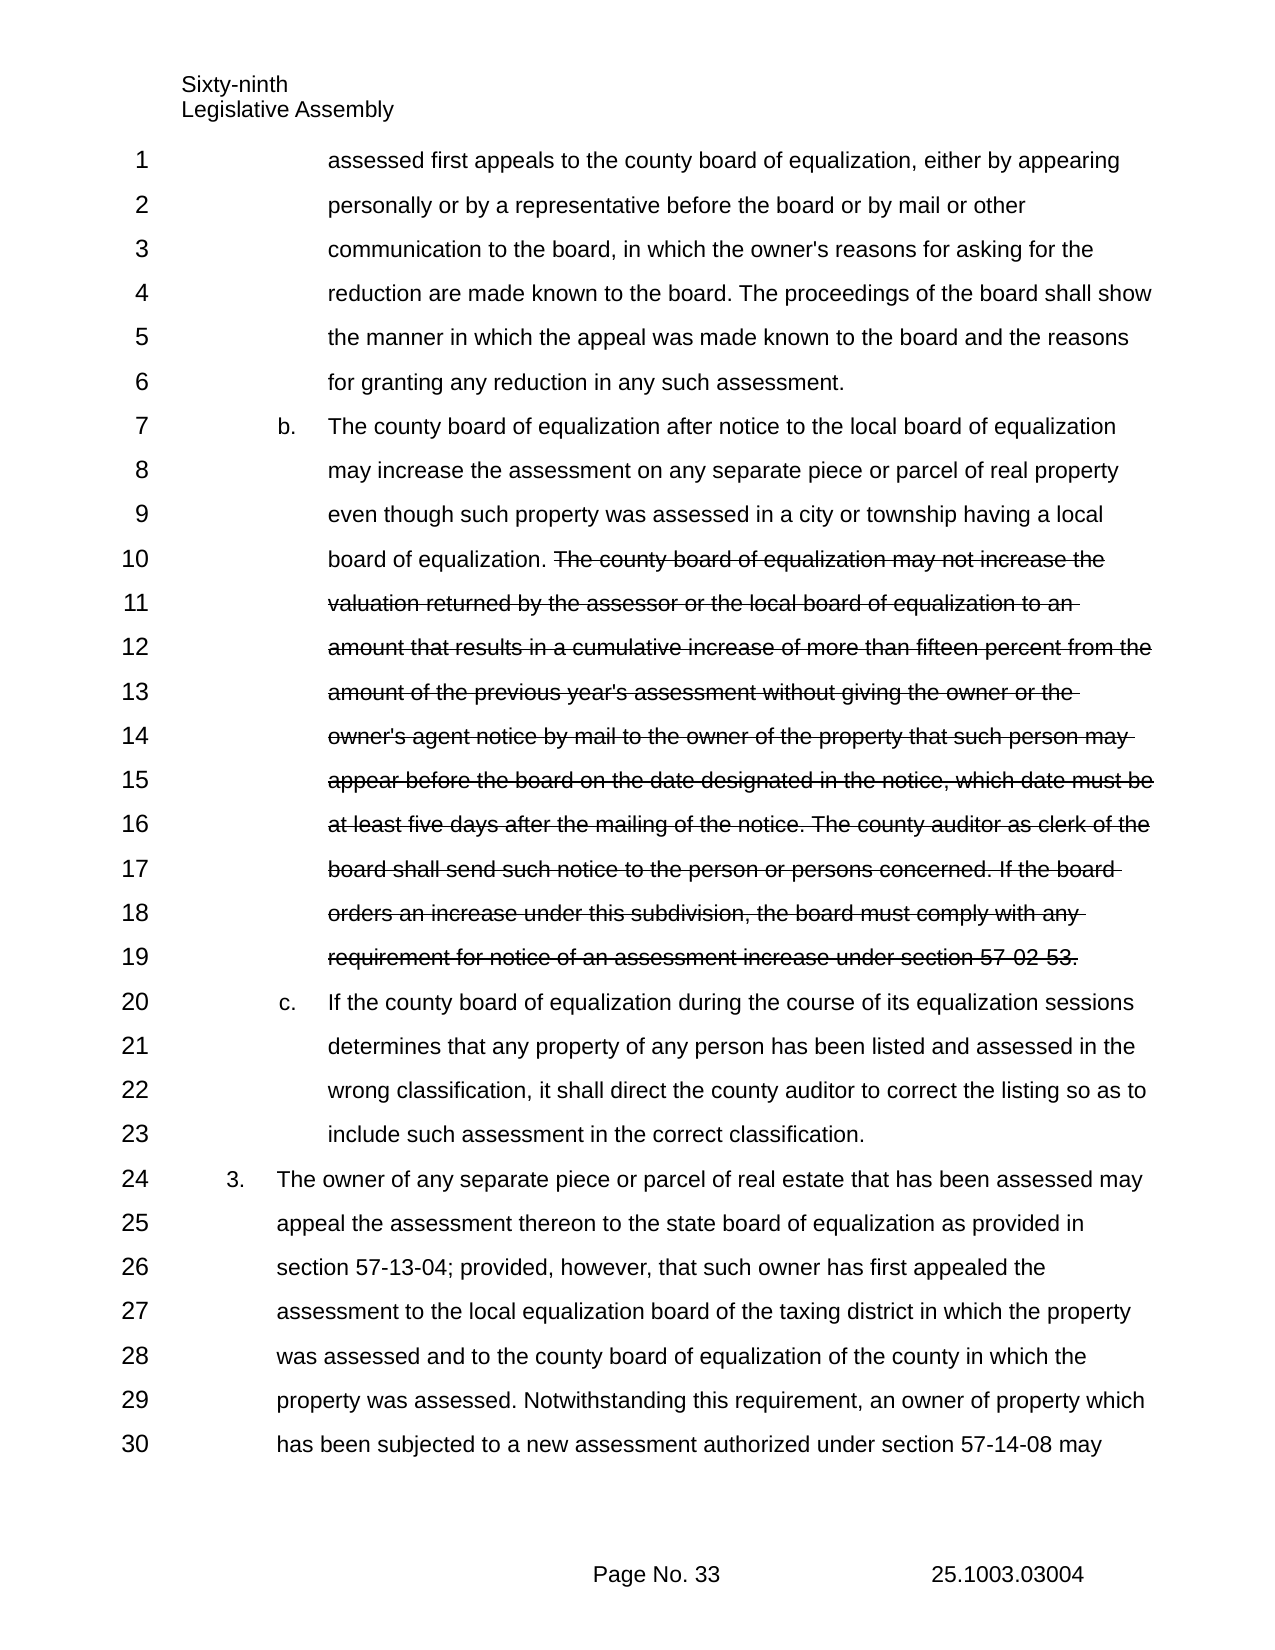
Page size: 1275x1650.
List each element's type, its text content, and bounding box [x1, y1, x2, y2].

text c. If the county board of equalization during the course of its equalization sessions determines that any property of any person has been listed and assessed in the wrong classification, it shall direct the county auditor to correct the listing so as to include such assessment in the correct classification. [181, 974, 1154, 1152]
text b. The county board of equalization after notice to the local board of equalization may increase the assessment on any separate piece or parcel of real property even though such property was assessed in a city or township having a local board of equalization. The county board of equalization may not increase the valuation returned by the assessor or the local board of equalization to an amount that results in a cumulative increase of more than fifteen percent from the amount of the previous year's assessment without giving the owner or the owner's agent notice by mail to the owner of the property that such person may appear before the board on the date designated in the notice, which date must be at least five days after the mailing of the notice. The county auditor as clerk of the board shall send such notice to the person or persons concerned. If the board orders an increase under this subdivision, the board must comply with any requirement for notice of an assessment increase under section 57‑02‑53. [181, 399, 1154, 974]
text 3. The owner of any separate piece or parcel of real estate that has been assessed may appeal the assessment thereon to the state board of equalization as provided in section 57‑13‑04; provided, however, that such owner has first appealed the assessment to the local equalization board of the taxing district in which the property was assessed and to the county board of equalization of the county in which the property was assessed. Notwithstanding this requirement, an owner of property which has been subjected to a new assessment authorized under section 57‑14‑08 may [181, 1152, 1154, 1461]
text assessed first appeals to the county board of equalization, either by appearing personally or by a representative before the board or by mail or other communication to the board, in which the owner's reasons for asking for the reduction are made known to the board. The proceedings of the board shall show the manner in which the appeal was made known to the board and the reasons for granting any reduction in any such assessment. [181, 133, 1154, 399]
